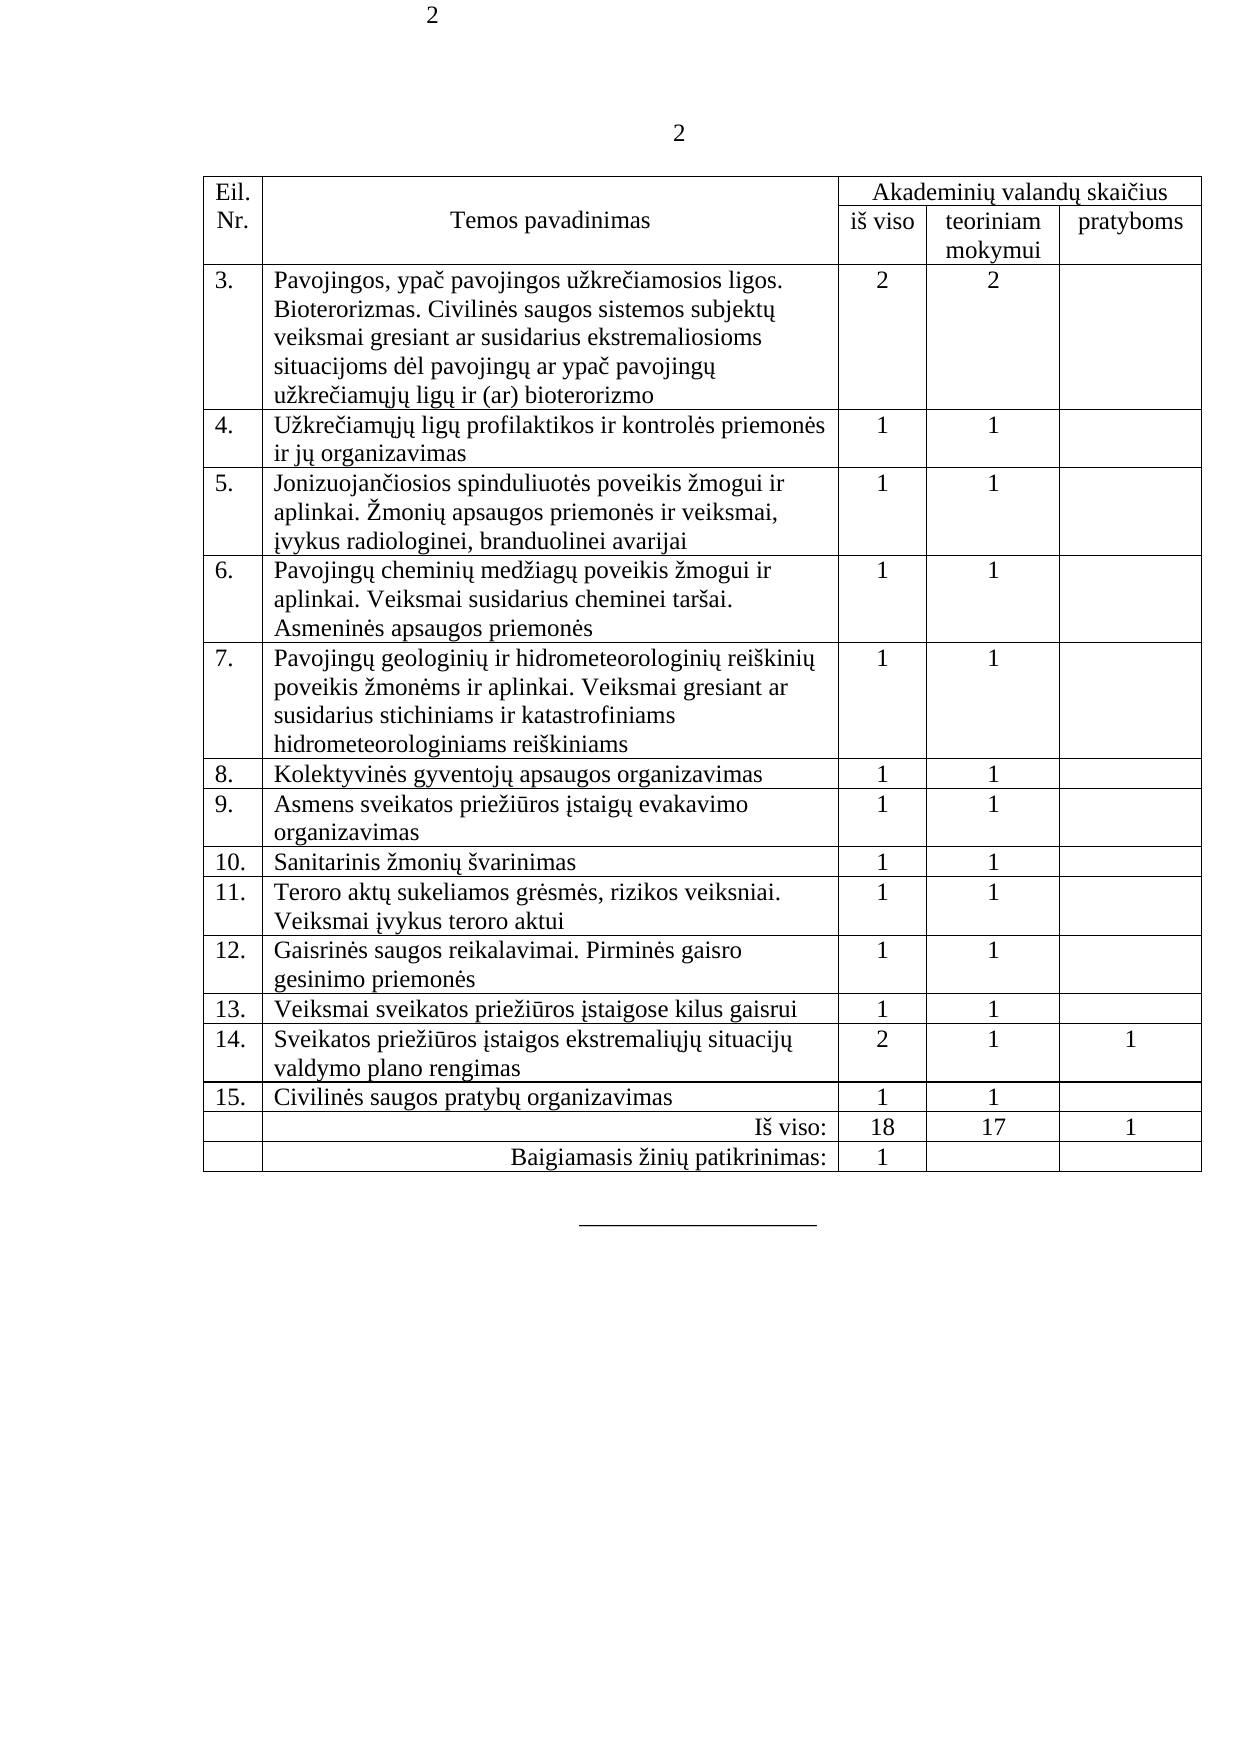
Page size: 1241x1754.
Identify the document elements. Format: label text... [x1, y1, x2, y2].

table_cell [1060, 265, 1201, 409]
table_cell [1060, 643, 1201, 758]
table_cell 1 [839, 1142, 926, 1171]
table_cell 13. [204, 994, 262, 1023]
table_cell 1 [927, 468, 1059, 554]
table_cell 1 [927, 789, 1059, 846]
table_cell [1060, 1142, 1201, 1171]
table_header Akademinių valandų skaičius [839, 177, 1201, 205]
table_header Eil. Nr. [204, 177, 262, 264]
table_cell [1060, 936, 1201, 993]
table_cell [1060, 410, 1201, 467]
table_cell 1 [839, 877, 926, 934]
table_cell [927, 1142, 1059, 1171]
table_cell Veiksmai sveikatos priežiūros įstaigose kilus gaisrui [263, 994, 838, 1023]
table_cell 18 [839, 1112, 926, 1141]
table_cell [1060, 877, 1201, 934]
table_cell Teroro aktų sukeliamos grėsmės, rizikos veiksniai. Veiksmai įvykus teroro aktui [263, 877, 838, 934]
text ___________________ [215, 1201, 1181, 1229]
table_cell Pavojingų geologinių ir hidrometeorologinių reiškinių poveikis žmonėms ir aplinkai. Veiksmai gresiant ar susidarius stichiniams ir katastrofiniams hidrometeorologiniams reiškiniams [263, 643, 838, 758]
table_cell 1 [1060, 1112, 1201, 1141]
table_cell 1 [927, 994, 1059, 1023]
table_cell 1 [839, 759, 926, 788]
table_cell Sanitarinis žmonių švarinimas [263, 847, 838, 876]
table_cell 17 [927, 1112, 1059, 1141]
table_cell 11. [204, 877, 262, 934]
table_cell 1 [927, 936, 1059, 993]
table_cell Jonizuojančiosios spinduliuotės poveikis žmogui ir aplinkai. Žmonių apsaugos priemonės ir veiksmai, įvykus radiologinei, branduolinei avarijai [263, 468, 838, 554]
table_cell 1 [839, 789, 926, 846]
table_cell 3. [204, 265, 262, 409]
table_cell 2 [927, 265, 1059, 409]
table_cell 1 [927, 410, 1059, 467]
table_cell [204, 1112, 262, 1141]
table_cell 1 [927, 556, 1059, 642]
table_cell 1 [927, 1083, 1059, 1111]
table_cell 1 [839, 994, 926, 1023]
table_cell 1 [839, 936, 926, 993]
table_cell 1 [839, 410, 926, 467]
table_cell 1 [927, 759, 1059, 788]
table_cell 2 [839, 265, 926, 409]
table_cell 1 [839, 1083, 926, 1111]
table_cell [1060, 759, 1201, 788]
table_cell Gaisrinės saugos reikalavimai. Pirminės gaisro gesinimo priemonės [263, 936, 838, 993]
table_cell [1060, 468, 1201, 554]
table_cell [1060, 994, 1201, 1023]
table_cell 1 [839, 468, 926, 554]
table_cell pratyboms [1060, 206, 1201, 264]
table_cell [1060, 556, 1201, 642]
table_cell 5. [204, 468, 262, 554]
table_cell 12. [204, 936, 262, 993]
table_cell 6. [204, 556, 262, 642]
table_cell 9. [204, 789, 262, 846]
table_cell 2 [839, 1024, 926, 1081]
table_cell Civilinės saugos pratybų organizavimas [263, 1083, 838, 1111]
table_cell 1 [839, 643, 926, 758]
table_cell 8. [204, 759, 262, 788]
table_header Temos pavadinimas [263, 177, 838, 264]
table_cell Pavojingų cheminių medžiagų poveikis žmogui ir aplinkai. Veiksmai susidarius cheminei taršai. Asmeninės apsaugos priemonės [263, 556, 838, 642]
table_cell Sveikatos priežiūros įstaigos ekstremaliųjų situacijų valdymo plano rengimas [263, 1024, 838, 1081]
table_cell 1 [1060, 1024, 1201, 1081]
table_cell [1060, 789, 1201, 846]
table_cell 1 [927, 847, 1059, 876]
table_cell 1 [927, 877, 1059, 934]
table_cell 1 [927, 643, 1059, 758]
table_cell Asmens sveikatos priežiūros įstaigų evakavimo organizavimas [263, 789, 838, 846]
table_cell 10. [204, 847, 262, 876]
table_cell 4. [204, 410, 262, 467]
table_cell teoriniam mokymui [927, 206, 1059, 264]
table_cell [1060, 847, 1201, 876]
table_cell Baigiamasis žinių patikrinimas: [263, 1142, 838, 1171]
table_cell 1 [927, 1024, 1059, 1081]
table_cell Pavojingos, ypač pavojingos užkrečiamosios ligos. Bioterorizmas. Civilinės saugos sistemos subjektų veiksmai gresiant ar susidarius ekstremaliosioms situacijoms dėl pavojingų ar ypač pavojingų užkrečiamųjų ligų ir (ar) bioterorizmo [263, 265, 838, 409]
table_cell 15. [204, 1083, 262, 1111]
table_cell Iš viso: [263, 1112, 838, 1141]
table_cell 14. [204, 1024, 262, 1081]
table_cell [204, 1142, 262, 1171]
table_cell 1 [839, 556, 926, 642]
table_cell Užkrečiamųjų ligų profilaktikos ir kontrolės priemonės ir jų organizavimas [263, 410, 838, 467]
table_cell iš viso [839, 206, 926, 264]
table_cell 1 [839, 847, 926, 876]
table_cell Kolektyvinės gyventojų apsaugos organizavimas [263, 759, 838, 788]
table_cell [1060, 1083, 1201, 1111]
table_cell 7. [204, 643, 262, 758]
